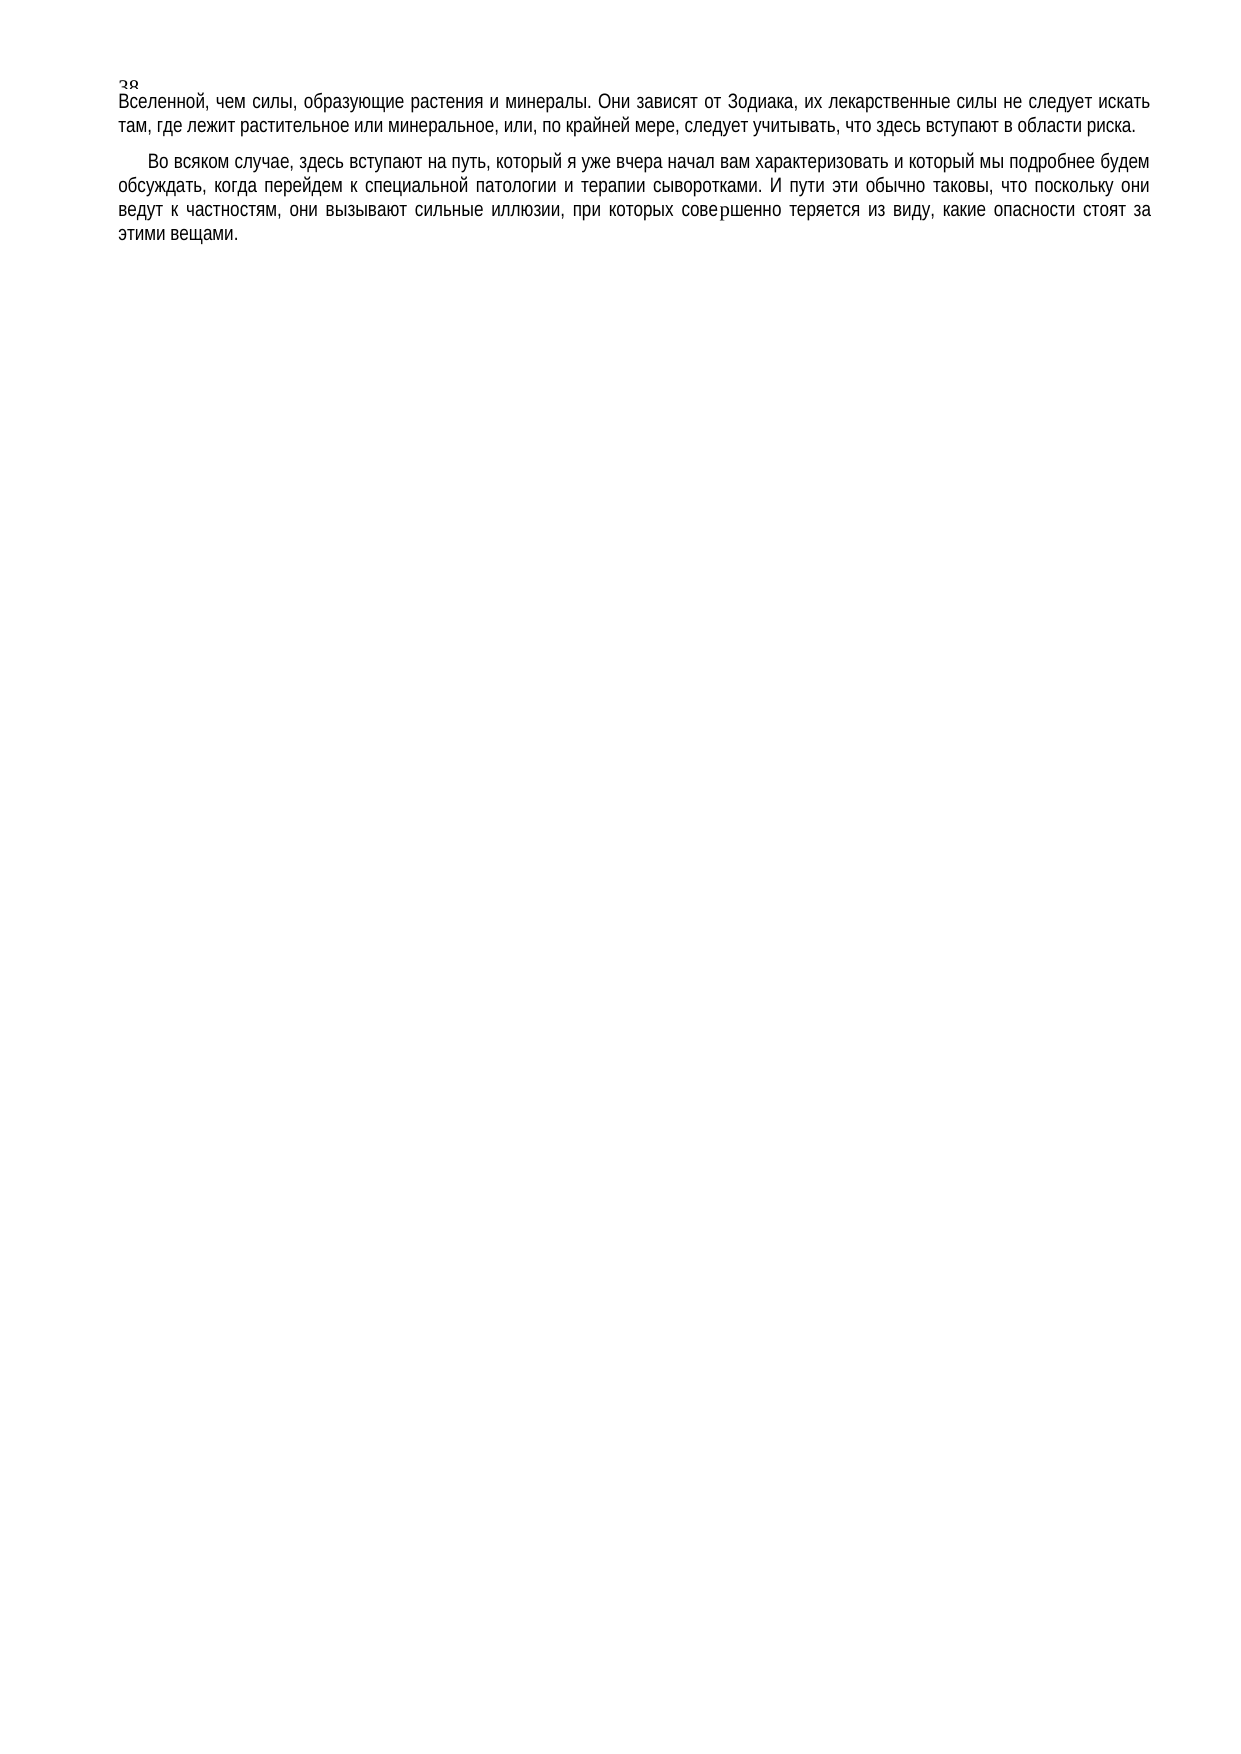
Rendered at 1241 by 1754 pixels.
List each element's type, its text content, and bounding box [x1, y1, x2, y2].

text Во всяком случае, здесь вступают на путь, который я уже вчера начал вам характеризовать и который мы подробнее будем обсуждать, когда перейдем к специальной патологии и терапии сыворотками. И пути эти обычно таковы, что поскольку они ведут к частностям, они вызывают сильные иллюзии, при которых совершенно теряется из виду, какие опасности стоят за этими вещами. [118, 149, 1152, 245]
text Вселенной, чем силы, образующие растения и минералы. Они зависят от Зодиака, их лекарственные силы не следует искать там, где лежит растительное или минеральное, или, по крайней мере, следует учитывать, что здесь вступают в области риска. [118, 89, 1152, 137]
